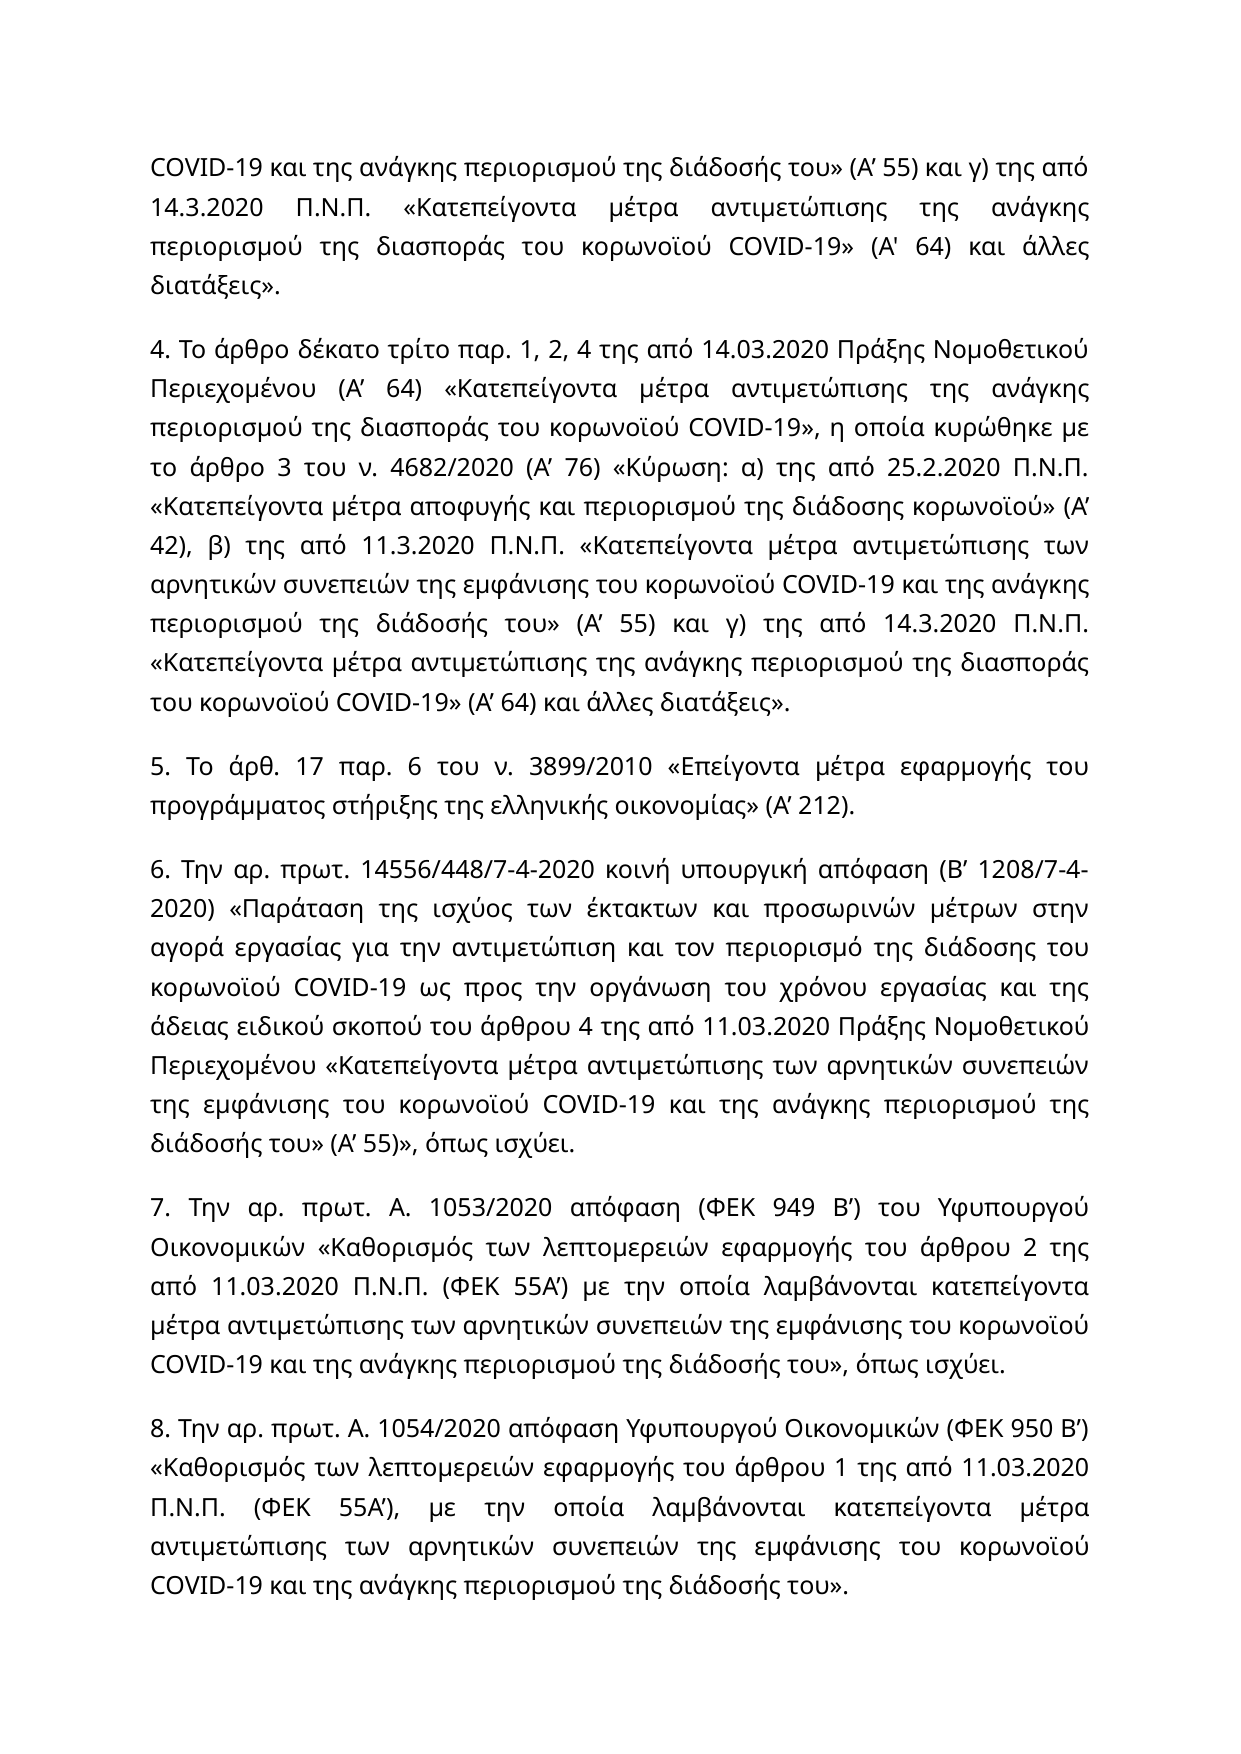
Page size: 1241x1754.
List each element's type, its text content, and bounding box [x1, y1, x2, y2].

text 5. Το άρθ. 17 παρ. 6 του ν. 3899/2010 «Επείγοντα μέτρα εφαρμογής του προγράμματος στήριξης της ελληνικής οικονομίας» (Α’ 212). [150, 748, 1090, 822]
text 6. Την αρ. πρωτ. 14556/448/7-4-2020 κοινή υπουργική απόφαση (Β’ 1208/7-4-2020) «Παράταση της ισχύος των έκτακτων και προσωρινών μέτρων στην αγορά εργασίας για την αντιμετώπιση και τον περιορισμό της διάδοσης του κορωνοϊού COVID-19 ως προς την οργάνωση του χρόνου εργασίας και της άδειας ειδικού σκοπού του άρθρου 4 της από 11.03.2020 Πράξης Νομοθετικού Περιεχομένου «Κατεπείγοντα μέτρα αντιμετώπισης των αρνητικών συνεπειών της εμφάνισης του κορωνοϊού COVID-19 και της ανάγκης περιορισμού της διάδοσής του» (Α’ 55)», όπως ισχύει. [150, 852, 1090, 1160]
text 8. Την αρ. πρωτ. Α. 1054/2020 απόφαση Υφυπουργού Οικονομικών (ΦΕΚ 950 Β’) «Καθορισμός των λεπτομερειών εφαρμογής του άρθρου 1 της από 11.03.2020 Π.Ν.Π. (ΦΕΚ 55Α’), με την οποία λαμβάνονται κατεπείγοντα μέτρα αντιμετώπισης των αρνητικών συνεπειών της εμφάνισης του κορωνοϊού COVID-19 και της ανάγκης περιορισμού της διάδοσής του». [150, 1411, 1090, 1602]
text COVID-19 και της ανάγκης περιορισμού της διάδοσής του» (Α’ 55) και γ) της από 14.3.2020 Π.Ν.Π. «Κατεπείγοντα μέτρα αντιμετώπισης της ανάγκης περιορισμού της διασποράς του κορωνοϊού COVID-19» (A' 64) και άλλες διατάξεις». [150, 150, 1090, 302]
text 7. Την αρ. πρωτ. Α. 1053/2020 απόφαση (ΦΕΚ 949 Β’) του Υφυπουργού Οικονομικών «Καθορισμός των λεπτομερειών εφαρμογής του άρθρου 2 της από 11.03.2020 Π.Ν.Π. (ΦΕΚ 55Α’) με την οποία λαμβάνονται κατεπείγοντα μέτρα αντιμετώπισης των αρνητικών συνεπειών της εμφάνισης του κορωνοϊού COVID-19 και της ανάγκης περιορισμού της διάδοσής του», όπως ισχύει. [150, 1190, 1090, 1381]
text 4. Το άρθρο δέκατο τρίτο παρ. 1, 2, 4 της από 14.03.2020 Πράξης Νομοθετικού Περιεχομένου (Α’ 64) «Κατεπείγοντα μέτρα αντιμετώπισης της ανάγκης περιορισμού της διασποράς του κορωνοϊού COVID-19», η οποία κυρώθηκε με το άρθρο 3 του ν. 4682/2020 (Α’ 76) «Κύρωση: α) της από 25.2.2020 Π.Ν.Π. «Κατεπείγοντα μέτρα αποφυγής και περιορισμού της διάδοσης κορωνοϊού» (Α’ 42), β) της από 11.3.2020 Π.Ν.Π. «Κατεπείγοντα μέτρα αντιμετώπισης των αρνητικών συνεπειών της εμφάνισης του κορωνοϊού COVID-19 και της ανάγκης περιορισμού της διάδοσής του» (Α’ 55) και γ) της από 14.3.2020 Π.Ν.Π. «Κατεπείγοντα μέτρα αντιμετώπισης της ανάγκης περιορισμού της διασποράς του κορωνοϊού COVID-19» (A’ 64) και άλλες διατάξεις». [150, 332, 1090, 718]
